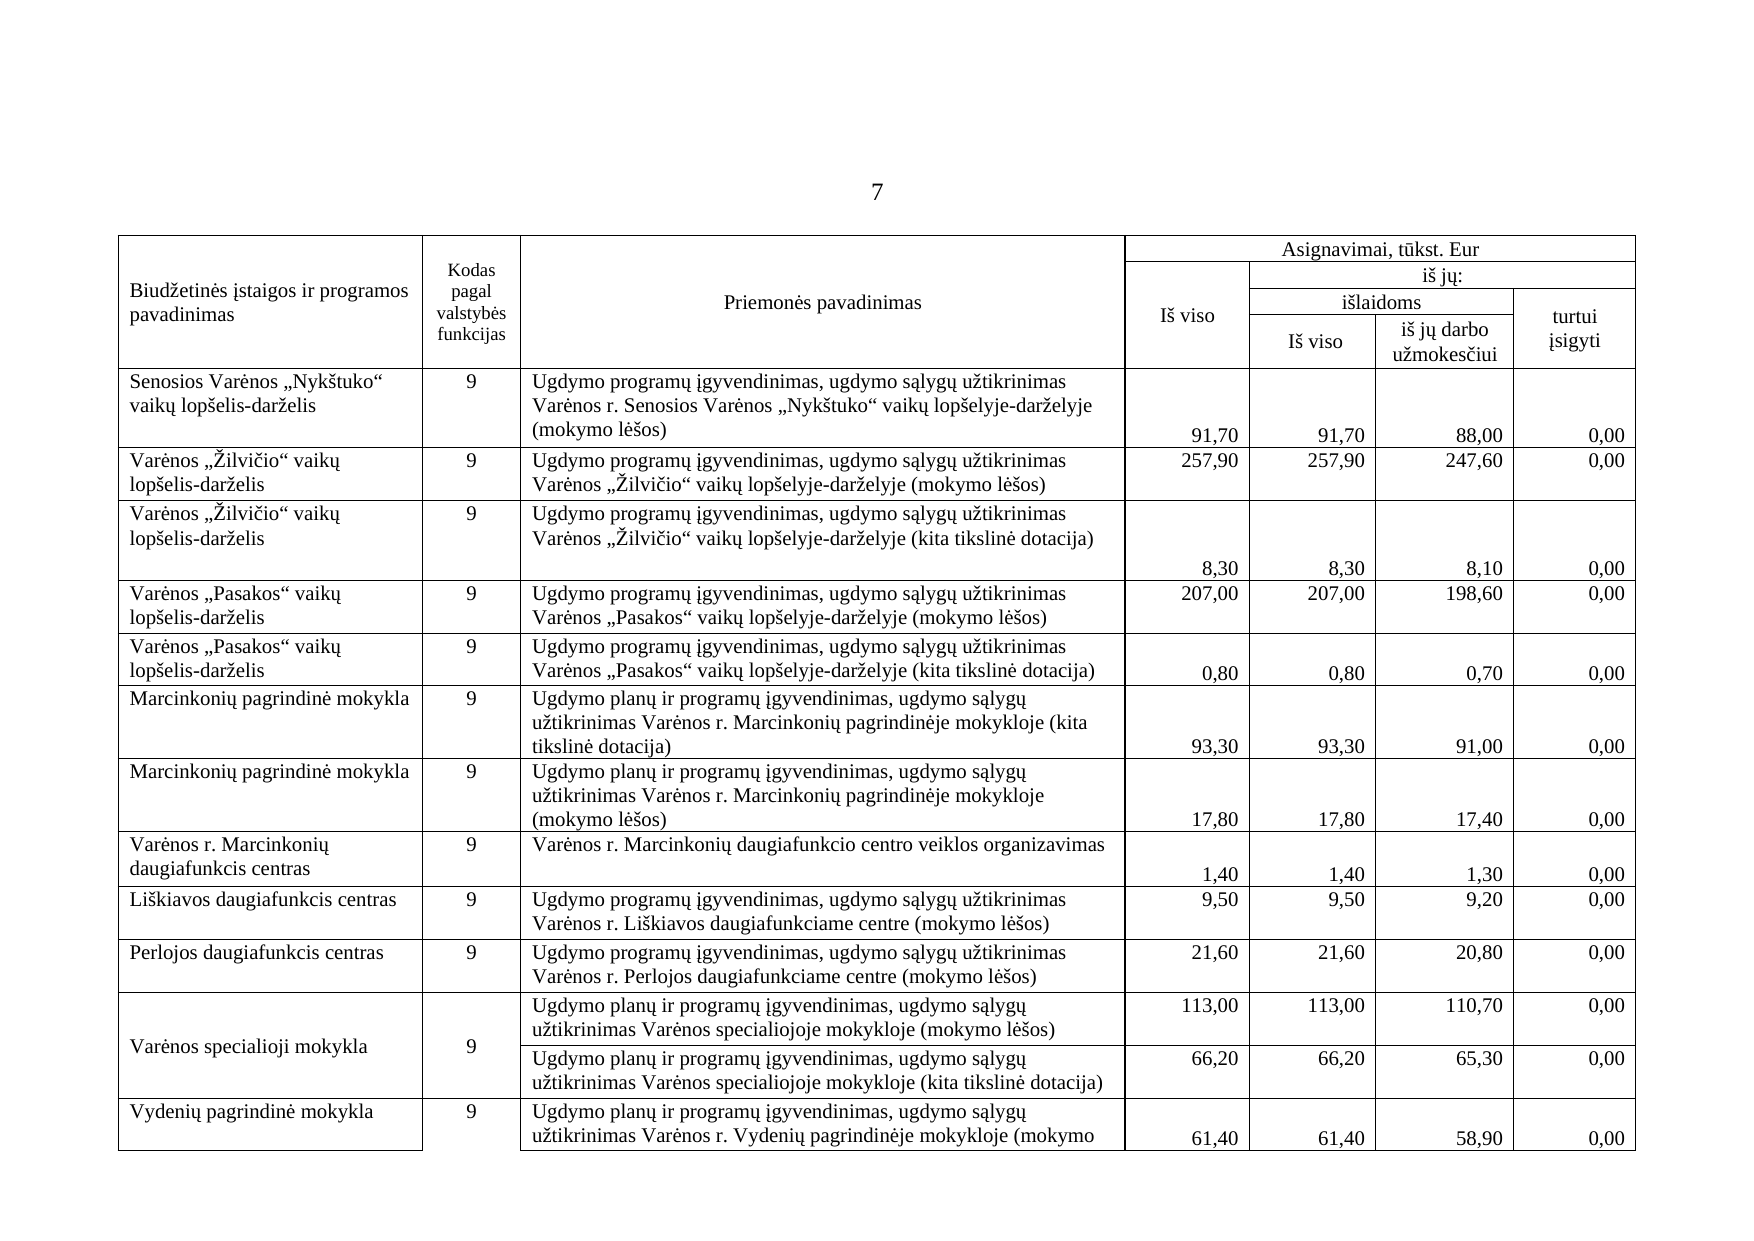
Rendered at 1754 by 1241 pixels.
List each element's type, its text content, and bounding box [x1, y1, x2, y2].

table_cell 9 [423, 993, 520, 1098]
table_cell Ugdymo planų ir programų įgyvendinimas, ugdymo sąlygų užtikrinimas Varėnos r. Marcinkonių pagrindinėje mokykloje (mokymo lėšos) [521, 759, 1124, 831]
table_cell 0,00 [1514, 993, 1635, 1045]
table_cell Ugdymo planų ir programų įgyvendinimas, ugdymo sąlygų užtikrinimas Varėnos r. Marcinkonių pagrindinėje mokykloje (kita tikslinė dotacija) [521, 686, 1124, 758]
table_cell Senosios Varėnos „Nykštuko“ vaikų lopšelis-darželis [119, 369, 422, 447]
table_cell Marcinkonių pagrindinė mokykla [119, 686, 422, 758]
table_cell 0,00 [1514, 1099, 1635, 1150]
table_cell 0,00 [1514, 887, 1635, 939]
table_cell 9 [423, 940, 520, 992]
table_header Priemonės pavadinimas [521, 236, 1124, 367]
table_cell 93,30 [1250, 686, 1375, 758]
table_cell 58,90 [1376, 1099, 1513, 1150]
table_cell 9 [423, 634, 520, 685]
table_cell Varėnos „Pasakos“ vaikų lopšelis-darželis [119, 634, 422, 685]
table_cell 91,00 [1376, 686, 1513, 758]
table_cell 257,90 [1126, 448, 1249, 500]
table_cell turtui įsigyti [1514, 289, 1635, 367]
table_cell 65,30 [1376, 1046, 1513, 1098]
table_cell Varėnos „Pasakos“ vaikų lopšelis-darželis [119, 581, 422, 633]
table_cell 9 [423, 686, 520, 758]
table_cell 9 [423, 759, 520, 831]
table_cell 207,00 [1250, 581, 1375, 633]
table_cell 0,00 [1514, 940, 1635, 992]
table_cell Liškiavos daugiafunkcis centras [119, 887, 422, 939]
table_cell Ugdymo planų ir programų įgyvendinimas, ugdymo sąlygų užtikrinimas Varėnos specialiojoje mokykloje (kita tikslinė dotacija) [521, 1046, 1124, 1098]
table_cell Ugdymo programų įgyvendinimas, ugdymo sąlygų užtikrinimas Varėnos „Pasakos“ vaikų lopšelyje-darželyje (mokymo lėšos) [521, 581, 1124, 633]
table_cell Varėnos „Žilvičio“ vaikų lopšelis-darželis [119, 448, 422, 500]
table_cell 0,00 [1514, 686, 1635, 758]
table_cell 88,00 [1376, 369, 1513, 447]
table_cell 9 [423, 369, 520, 447]
table_cell 9,50 [1250, 887, 1375, 939]
table_cell 66,20 [1250, 1046, 1375, 1098]
table_cell 0,70 [1376, 634, 1513, 685]
table_cell 207,00 [1126, 581, 1249, 633]
table_cell 8,30 [1250, 501, 1375, 580]
table_cell Marcinkonių pagrindinė mokykla [119, 759, 422, 831]
table_cell Iš viso [1250, 315, 1375, 367]
table_cell 0,00 [1514, 634, 1635, 685]
table_cell 113,00 [1126, 993, 1249, 1045]
table_cell Varėnos „Žilvičio“ vaikų lopšelis-darželis [119, 501, 422, 580]
table_cell iš jų darbo užmokesčiui [1376, 315, 1513, 367]
table_cell 8,30 [1126, 501, 1249, 580]
table_cell 17,80 [1126, 759, 1249, 831]
table_cell 0,00 [1514, 832, 1635, 886]
table_cell 0,00 [1514, 581, 1635, 633]
table_cell 0,00 [1514, 369, 1635, 447]
table_cell 17,80 [1250, 759, 1375, 831]
table_cell 1,40 [1250, 832, 1375, 886]
table_header Kodas pagal valstybės funkcijas [423, 236, 520, 367]
table_cell 8,10 [1376, 501, 1513, 580]
table_cell Varėnos r. Marcinkonių daugiafunkcio centro veiklos organizavimas [521, 832, 1124, 886]
table_cell 91,70 [1250, 369, 1375, 447]
table_cell 0,00 [1514, 1046, 1635, 1098]
table_cell Iš viso [1126, 262, 1249, 367]
table_cell 9,50 [1126, 887, 1249, 939]
table_cell Varėnos specialioji mokykla [119, 993, 422, 1098]
table_header Biudžetinės įstaigos ir programos pavadinimas [119, 236, 422, 367]
table_cell 20,80 [1376, 940, 1513, 992]
table_cell 9 [423, 832, 520, 886]
table_cell Ugdymo planų ir programų įgyvendinimas, ugdymo sąlygų užtikrinimas Varėnos specialiojoje mokykloje (mokymo lėšos) [521, 993, 1124, 1045]
table_header Asignavimai, tūkst. Eur [1126, 236, 1635, 261]
table_cell 21,60 [1250, 940, 1375, 992]
table_cell Ugdymo programų įgyvendinimas, ugdymo sąlygų užtikrinimas Varėnos „Žilvičio“ vaikų lopšelyje-darželyje (mokymo lėšos) [521, 448, 1124, 500]
table_cell 257,90 [1250, 448, 1375, 500]
table_cell 9,20 [1376, 887, 1513, 939]
table_cell 93,30 [1126, 686, 1249, 758]
table_cell 21,60 [1126, 940, 1249, 992]
table_cell 17,40 [1376, 759, 1513, 831]
table_cell Ugdymo programų įgyvendinimas, ugdymo sąlygų užtikrinimas Varėnos r. Perlojos daugiafunkciame centre (mokymo lėšos) [521, 940, 1124, 992]
table_cell 0,80 [1126, 634, 1249, 685]
table_cell 91,70 [1126, 369, 1249, 447]
table_cell 61,40 [1250, 1099, 1375, 1150]
table_cell 0,00 [1514, 759, 1635, 831]
table_cell 9 [423, 581, 520, 633]
table_cell 0,00 [1514, 448, 1635, 500]
table_cell Ugdymo programų įgyvendinimas, ugdymo sąlygų užtikrinimas Varėnos „Žilvičio“ vaikų lopšelyje-darželyje (kita tikslinė dotacija) [521, 501, 1124, 580]
table_cell Varėnos r. Marcinkonių daugiafunkcis centras [119, 832, 422, 886]
table_cell išlaidoms [1250, 289, 1513, 314]
table_cell Ugdymo programų įgyvendinimas, ugdymo sąlygų užtikrinimas Varėnos r. Senosios Varėnos „Nykštuko“ vaikų lopšelyje-darželyje (mokymo lėšos) [521, 369, 1124, 447]
table_cell 1,30 [1376, 832, 1513, 886]
table_cell Vydenių pagrindinė mokykla [119, 1099, 422, 1150]
table_cell Ugdymo programų įgyvendinimas, ugdymo sąlygų užtikrinimas Varėnos „Pasakos“ vaikų lopšelyje-darželyje (kita tikslinė dotacija) [521, 634, 1124, 685]
table_cell 113,00 [1250, 993, 1375, 1045]
table_cell 9 [423, 448, 520, 500]
table_cell 61,40 [1126, 1099, 1249, 1150]
table_cell 9 [423, 1099, 520, 1150]
table_cell 66,20 [1126, 1046, 1249, 1098]
table_cell 0,00 [1514, 501, 1635, 580]
table_cell Ugdymo planų ir programų įgyvendinimas, ugdymo sąlygų užtikrinimas Varėnos r. Vydenių pagrindinėje mokykloje (mokymo [521, 1099, 1124, 1150]
table_cell 198,60 [1376, 581, 1513, 633]
table_cell Ugdymo programų įgyvendinimas, ugdymo sąlygų užtikrinimas Varėnos r. Liškiavos daugiafunkciame centre (mokymo lėšos) [521, 887, 1124, 939]
table_cell 9 [423, 501, 520, 580]
table_cell 247,60 [1376, 448, 1513, 500]
table_cell iš jų: [1250, 262, 1635, 288]
table_cell 0,80 [1250, 634, 1375, 685]
table_cell 110,70 [1376, 993, 1513, 1045]
table_cell Perlojos daugiafunkcis centras [119, 940, 422, 992]
table_cell 9 [423, 887, 520, 939]
table_cell 1,40 [1126, 832, 1249, 886]
